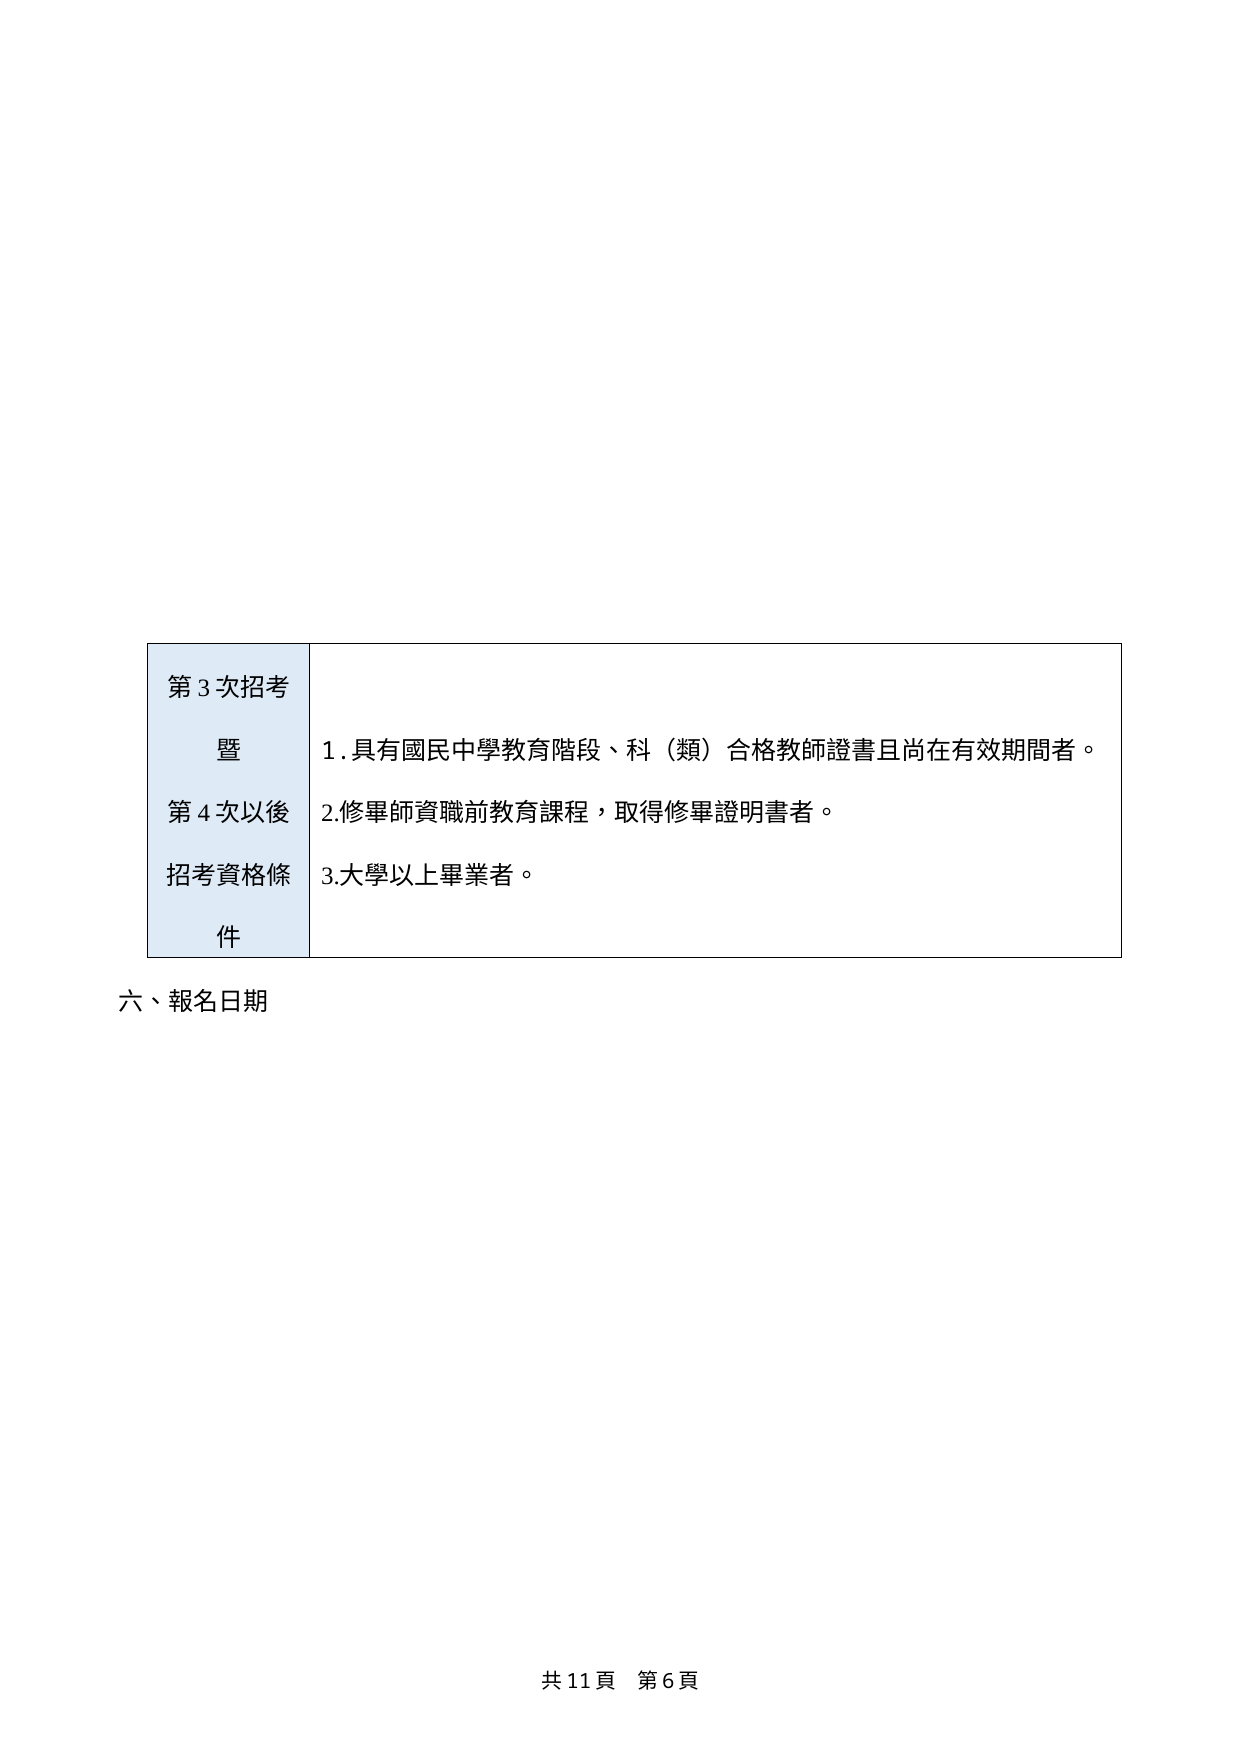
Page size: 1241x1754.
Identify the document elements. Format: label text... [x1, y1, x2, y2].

text 六、報名日期 [118, 958, 1122, 1020]
table_cell 第3次招考暨 第4次以後招考資格條件 [148, 644, 309, 957]
table_cell 具有國民中學教育階段、科（類）合格教師證書且尚在有效期間者。 2.修畢師資職前教育課程，取得修畢證明書者。 3.大學以上畢業者。 [310, 644, 1121, 957]
